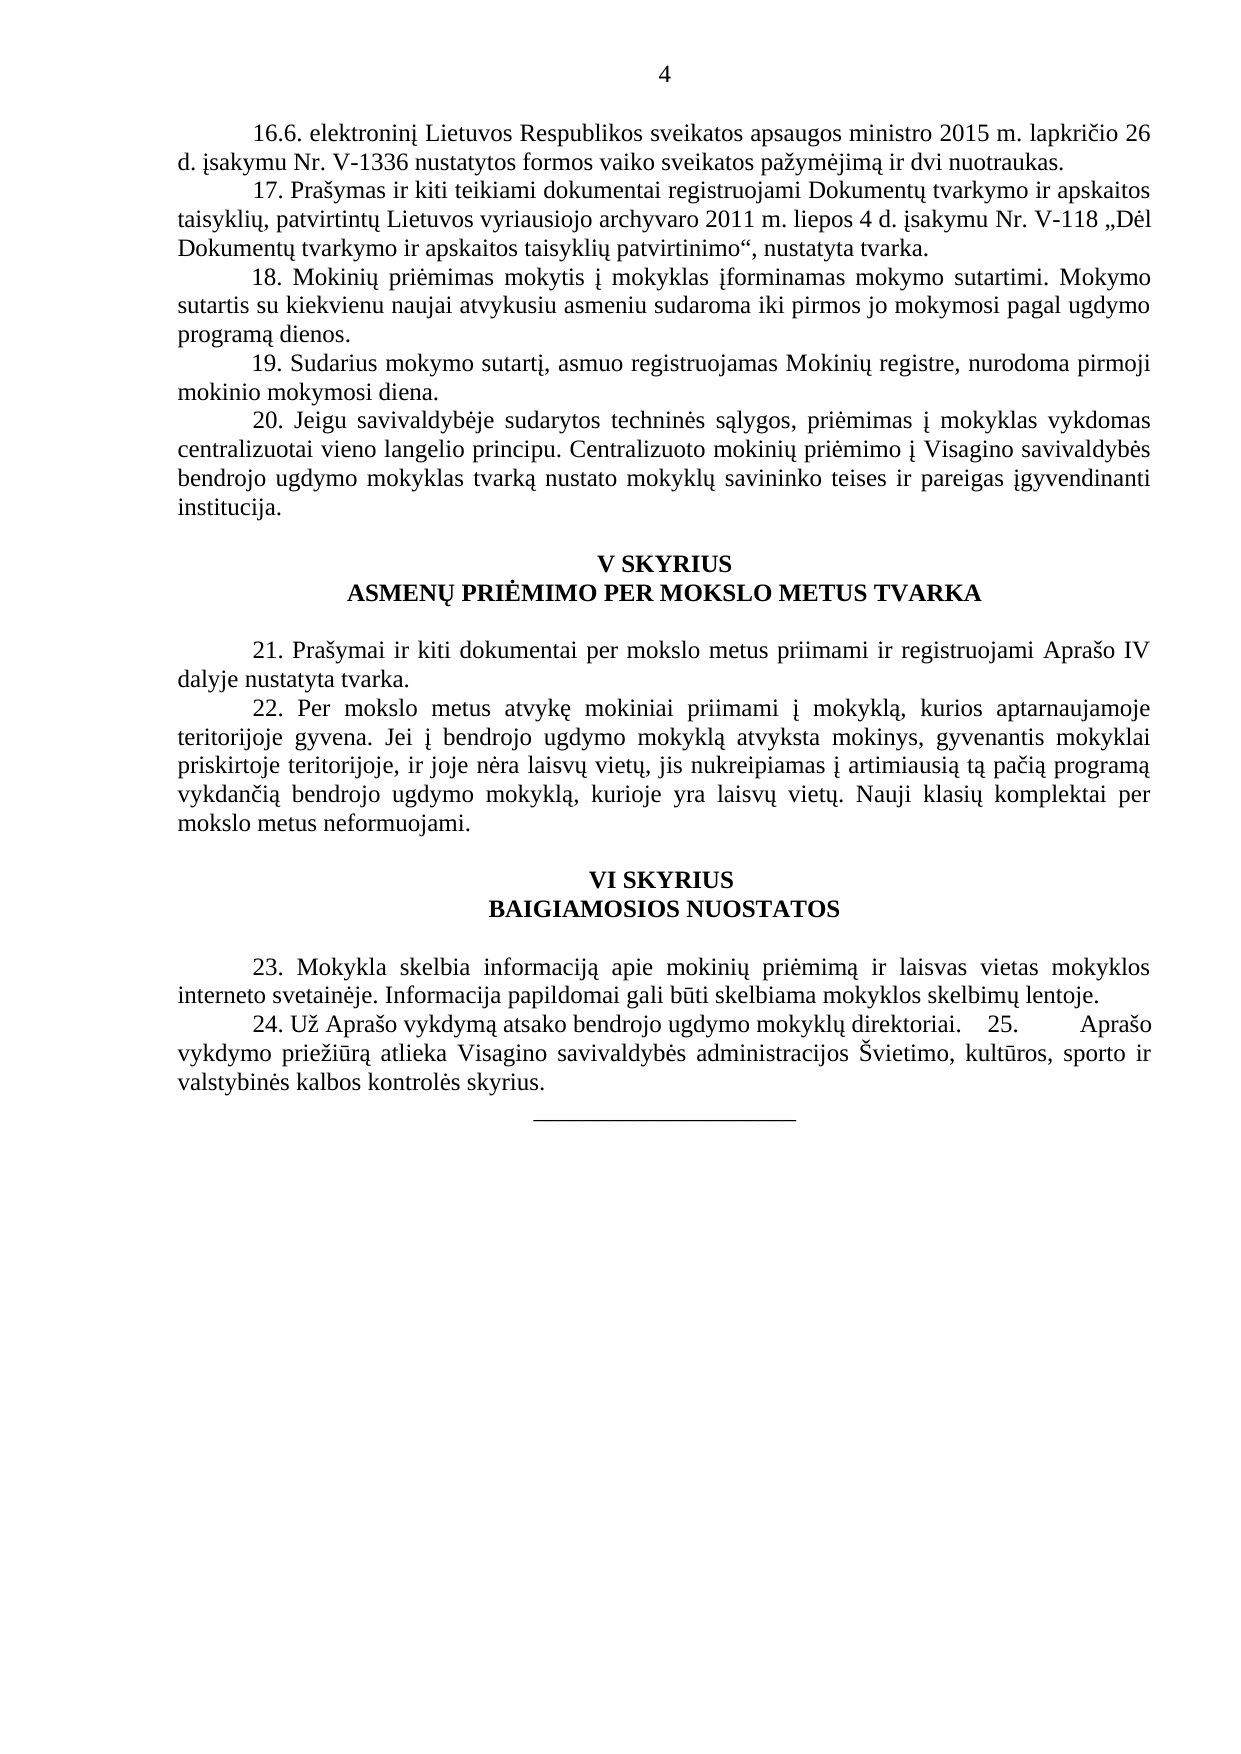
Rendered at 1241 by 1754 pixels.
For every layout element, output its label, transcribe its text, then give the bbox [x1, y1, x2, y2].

text V SKYRIUS [177, 549, 1152, 578]
text 16.6. elektroninį Lietuvos Respublikos sveikatos apsaugos ministro 2015 m. lapkričio 26 d. įsakymu Nr. V-1336 nustatytos formos vaiko sveikatos pažymėjimą ir dvi nuotraukas. [177, 118, 1152, 176]
text _____________________ [177, 1096, 1152, 1124]
text 22. Per mokslo metus atvykę mokiniai priimami į mokyklą, kurios aptarnaujamoje teritorijoje gyvena. Jei į bendrojo ugdymo mokyklą atvyksta mokinys, gyvenantis mokyklai priskirtoje teritorijoje, ir joje nėra laisvų vietų, jis nukreipiamas į artimiausią tą pačią programą vykdančią bendrojo ugdymo mokyklą, kurioje yra laisvų vietų. Nauji klasių komplektai per mokslo metus neformuojami. [177, 693, 1152, 837]
text 23. Mokykla skelbia informaciją apie mokinių priėmimą ir laisvas vietas mokyklos interneto svetainėje. Informacija papildomai gali būti skelbiama mokyklos skelbimų lentoje. [177, 952, 1152, 1009]
text VI SKYRIUS [177, 866, 1152, 894]
text 20. Jeigu savivaldybėje sudarytos techninės sąlygos, priėmimas į mokyklas vykdomas centralizuotai vieno langelio principu. Centralizuoto mokinių priėmimo į Visagino savivaldybės bendrojo ugdymo mokyklas tvarką nustato mokyklų savininko teises ir pareigas įgyvendinanti institucija. [177, 406, 1152, 521]
text BAIGIAMOSIOS NUOSTATOS [177, 894, 1152, 923]
text 18. Mokinių priėmimas mokytis į mokyklas įforminamas mokymo sutartimi. Mokymo sutartis su kiekvienu naujai atvykusiu asmeniu sudaroma iki pirmos jo mokymosi pagal ugdymo programą dienos. [177, 262, 1152, 348]
text 17. Prašymas ir kiti teikiami dokumentai registruojami Dokumentų tvarkymo ir apskaitos taisyklių, patvirtintų Lietuvos vyriausiojo archyvaro 2011 m. liepos 4 d. įsakymu Nr. V-118 „Dėl Dokumentų tvarkymo ir apskaitos taisyklių patvirtinimo“, nustatyta tvarka. [177, 176, 1152, 262]
text 24. Už Aprašo vykdymą atsako bendrojo ugdymo mokyklų direktoriai. 25. Aprašo vykdymo priežiūrą atlieka Visagino savivaldybės administracijos Švietimo, kultūros, sporto ir valstybinės kalbos kontrolės skyrius. [177, 1009, 1152, 1096]
text 19. Sudarius mokymo sutartį, asmuo registruojamas Mokinių registre, nurodoma pirmoji mokinio mokymosi diena. [177, 348, 1152, 406]
text ASMENŲ PRIĖMIMO PER MOKSLO METUS TVARKA [177, 578, 1152, 607]
text 21. Prašymai ir kiti dokumentai per mokslo metus priimami ir registruojami Aprašo IV dalyje nustatyta tvarka. [177, 636, 1152, 693]
